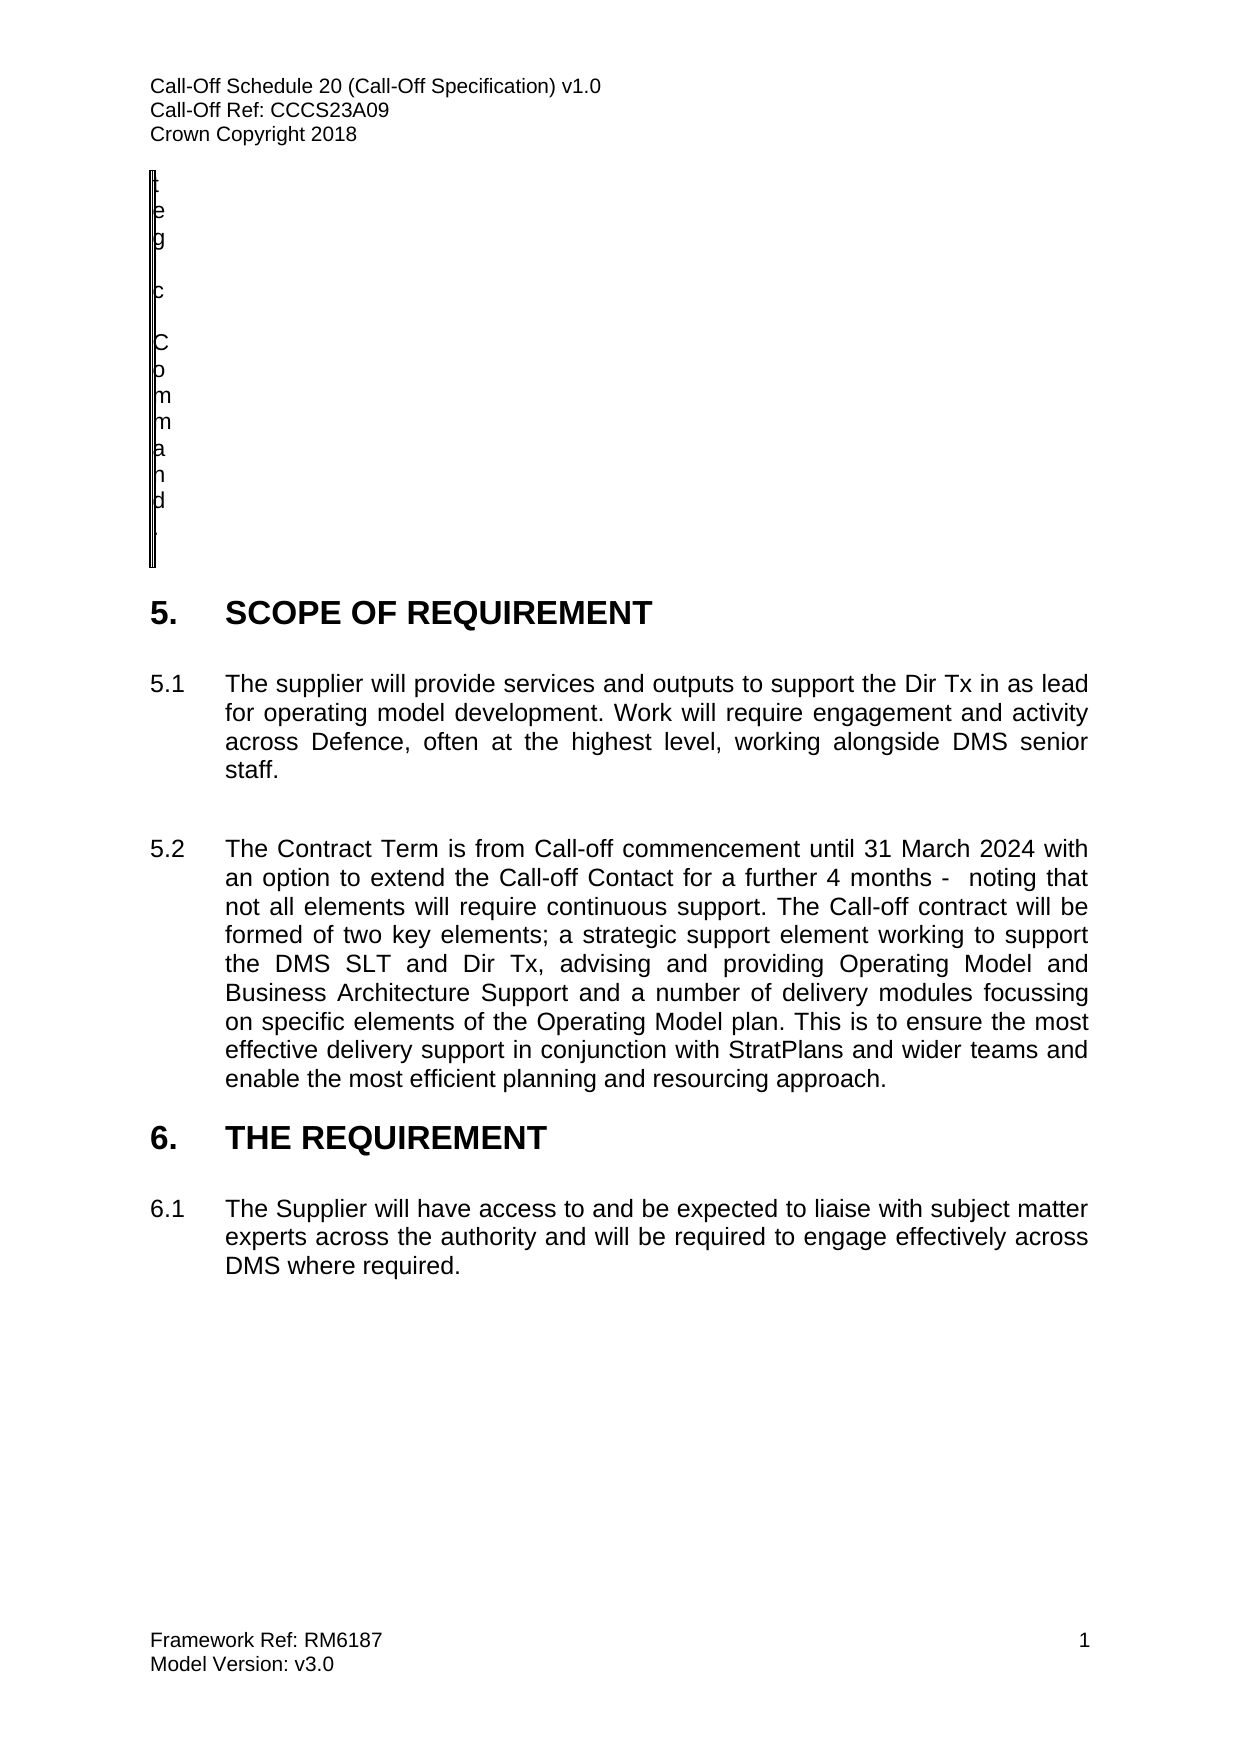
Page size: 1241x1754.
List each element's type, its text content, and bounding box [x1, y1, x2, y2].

list The requirement [150, 1118, 1090, 1156]
list The Contract Term is from Call-off commencement until 31 March 2024 with an option to extend the Call-off Contact for a further 4 months - noting that not all elements will require continuous support. The Call-off contract will be formed of two key elements; a strategic support element working to support the DMS SLT and Dir Tx, advising and providing Operating Model and Business Architecture Support and a number of delivery modules focussing on specific elements of the Operating Model plan. This is to ensure the most effective delivery support in conjunction with StratPlans and wider teams and enable the most efficient planning and resourcing approach. [150, 834, 1090, 1093]
list scope of requirement [150, 593, 1090, 631]
list The Supplier will have access to and be expected to liaise with subject matter experts across the authority and will be required to engage effectively across DMS where required. [150, 1194, 1090, 1280]
list The supplier will provide services and outputs to support the Dir Tx in as lead for operating model development. Work will require engagement and activity across Defence, often at the highest level, working alongside DMS senior staff. [150, 669, 1090, 784]
